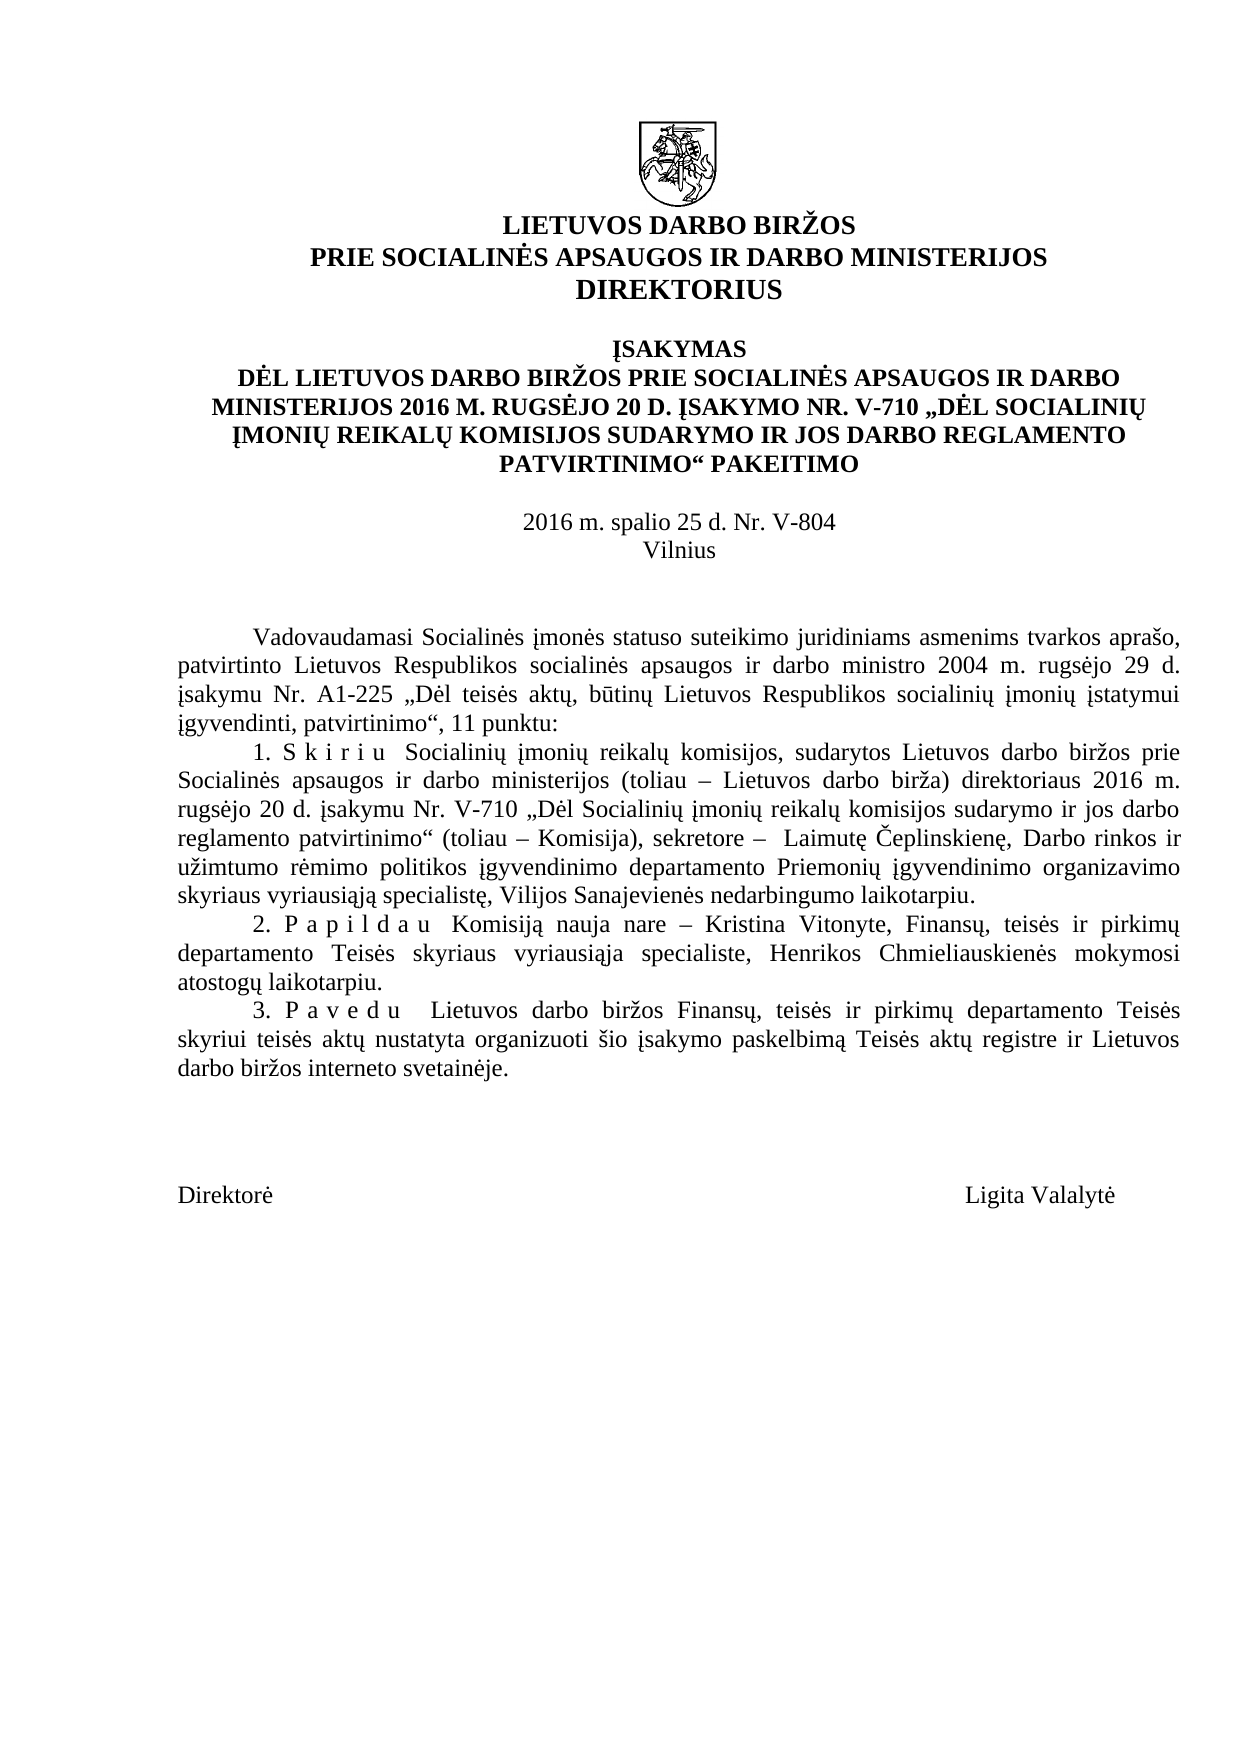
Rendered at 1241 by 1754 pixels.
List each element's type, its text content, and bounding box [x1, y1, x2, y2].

text 2. Papildau Komisiją nauja nare – Kristina Vitonyte, Finansų, teisės ir pirkimų departamento Teisės skyriaus vyriausiąja specialiste, Henrikos Chmieliauskienės mokymosi atostogų laikotarpiu. [177, 909, 1181, 995]
text 3. Pavedu Lietuvos darbo biržos Finansų, teisės ir pirkimų departamento Teisės skyriui teisės aktų nustatyta organizuoti šio įsakymo paskelbimą Teisės aktų registre ir Lietuvos darbo biržos interneto svetainėje. [177, 995, 1181, 1082]
text 1. Skiriu Socialinių įmonių reikalų komisijos, sudarytos Lietuvos darbo biržos prie Socialinės apsaugos ir darbo ministerijos (toliau – Lietuvos darbo birža) direktoriaus 2016 m. rugsėjo 20 d. įsakymu Nr. V-710 „Dėl Socialinių įmonių reikalų komisijos sudarymo ir jos darbo reglamento patvirtinimo“ (toliau – Komisija), sekretore – Laimutę Čeplinskienę, Darbo rinkos ir užimtumo rėmimo politikos įgyvendinimo departamento Priemonių įgyvendinimo organizavimo skyriaus vyriausiąją specialistę, Vilijos Sanajevienės nedarbingumo laikotarpiu. [177, 737, 1181, 909]
text Vadovaudamasi Socialinės įmonės statuso suteikimo juridiniams asmenims tvarkos aprašo, patvirtinto Lietuvos Respublikos socialinės apsaugos ir darbo ministro 2004 m. rugsėjo 29 d. įsakymu Nr. A1-225 „Dėl teisės aktų, būtinų Lietuvos Respublikos socialinių įmonių įstatymui įgyvendinti, patvirtinimo“, 11 punktu: [177, 622, 1181, 737]
text LIETUVOS DARBO BIRŽOS prie socialinės apsaugos ir darbo ministerijos DIREKTORIUS [177, 209, 1181, 305]
text ĮSAKYMAS [177, 334, 1181, 363]
text Direktorė Ligita Valalytė [177, 1181, 1181, 1209]
text Vilnius [177, 535, 1181, 564]
text 2016 m. spalio 25 d. Nr. V-804 [177, 507, 1181, 535]
text DĖL LIETUVOS DARBO BIRŽOS PRIE SOCIALINĖS APSAUGOS IR DARBO MINISTERIJOS 2016 M. RUGSĖJO 20 D. ĮSAKYMO NR. V-710 „DĖL SOCIALINIŲ ĮMONIŲ REIKALŲ KOMISIJOS SUDARYMO IR JOS DARBO REGLAMENTO PATVIRTINIMO“ PAKEITIMO [177, 363, 1181, 478]
